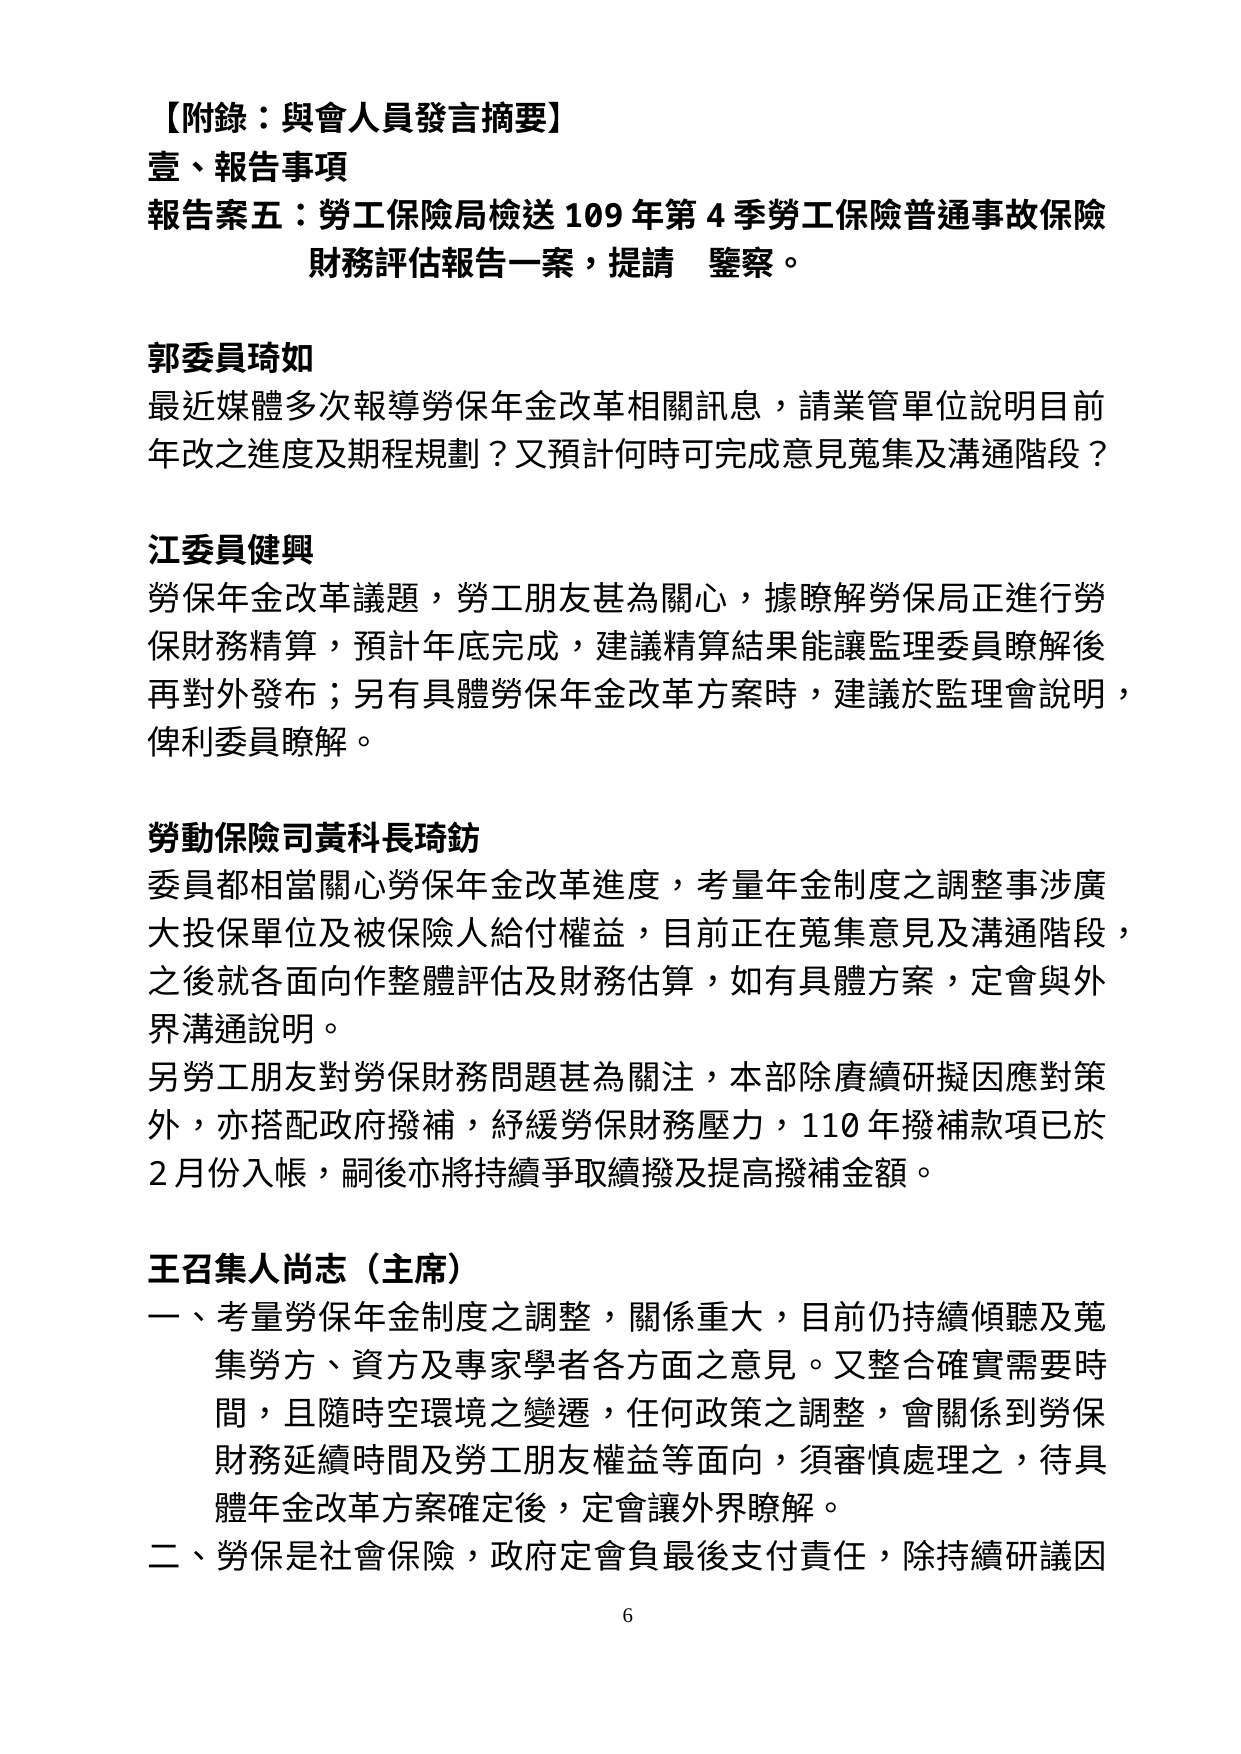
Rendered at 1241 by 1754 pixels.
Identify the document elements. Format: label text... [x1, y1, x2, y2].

text 【附錄：與會人員發言摘要】 [148, 89, 1107, 141]
text 報告案五：勞工保險局檢送109年第4季勞工保險普通事故保險財務評估報告一案，提請 鑒察。 [148, 189, 1107, 284]
text 王召集人尚志（主席） [148, 1243, 1107, 1291]
text 勞保年金改革議題，勞工朋友甚為關心，據瞭解勞保局正進行勞保財務精算，預計年底完成，建議精算結果能讓監理委員瞭解後再對外發布；另有具體勞保年金改革方案時，建議於監理會說明，俾利委員瞭解。 [148, 572, 1107, 764]
text 委員都相當關心勞保年金改革進度，考量年金制度之調整事涉廣大投保單位及被保險人給付權益，目前正在蒐集意見及溝通階段，之後就各面向作整體評估及財務估算，如有具體方案，定會與外界溝通說明。 [148, 859, 1107, 1051]
text 一、考量勞保年金制度之調整，關係重大，目前仍持續傾聽及蒐集勞方、資方及專家學者各方面之意見。又整合確實需要時間，且隨時空環境之變遷，任何政策之調整，會關係到勞保財務延續時間及勞工朋友權益等面向，須審慎處理之，待具體年金改革方案確定後，定會讓外界瞭解。 [148, 1291, 1107, 1530]
text 另勞工朋友對勞保財務問題甚為關注，本部除賡續研擬因應對策外，亦搭配政府撥補，紓緩勞保財務壓力，110年撥補款項已於2月份入帳，嗣後亦將持續爭取續撥及提高撥補金額。 [148, 1051, 1107, 1195]
text 江委員健興 [148, 524, 1107, 572]
text 郭委員琦如 [148, 332, 1107, 380]
text 壹、報告事項 [148, 141, 1107, 189]
text 二、勞保是社會保險，政府定會負最後支付責任，除持續研議因應對策外，也會積極爭取提高撥補金額；基金投資收益部分，請基金運用局努力，持續為基金增加收益。 [148, 1530, 1107, 1578]
text 最近媒體多次報導勞保年金改革相關訊息，請業管單位說明目前年改之進度及期程規劃？又預計何時可完成意見蒐集及溝通階段？ [148, 380, 1107, 476]
text 勞動保險司黃科長琦鈁 [148, 812, 1107, 859]
